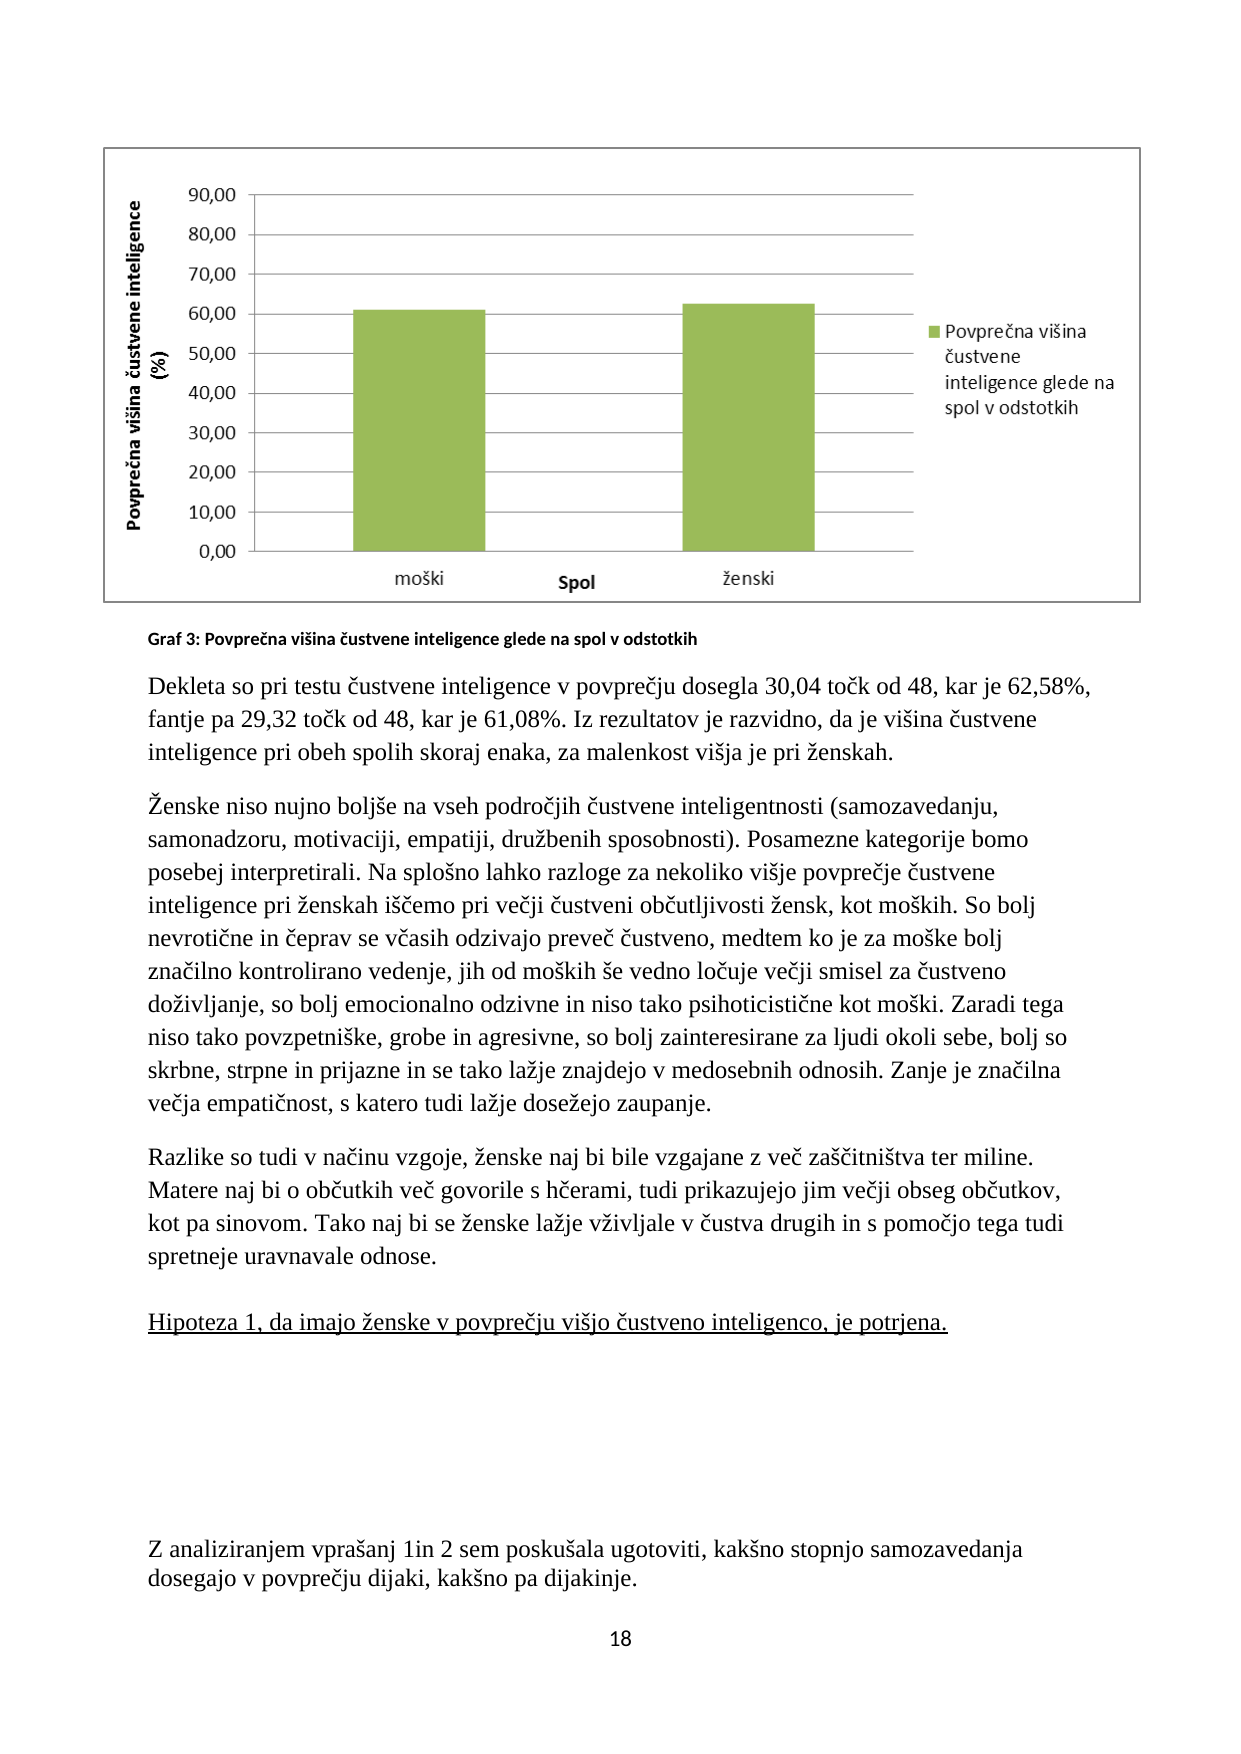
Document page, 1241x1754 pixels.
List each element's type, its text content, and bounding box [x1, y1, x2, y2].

text Graf 3: Povprečna višina čustvene inteligence glede na spol v odstotkih [148, 627, 1093, 650]
text Hipoteza 1, da imajo ženske v povprečju višjo čustveno inteligenco, je potrjena. [148, 1307, 1093, 1336]
text Dekleta so pri testu čustvene inteligence v povprečju dosegla 30,04 točk od 48, kar je 62,58%, fantje pa 29,32 točk od 48, kar je 61,08%. Iz rezultatov je razvidno, da je višina čustvene inteligence pri obeh spolih skoraj enaka, za malenkost višja je pri ženskah. [148, 671, 1093, 766]
text Z analiziranjem vprašanj 1in 2 sem poskušala ugotoviti, kakšno stopnjo samozavedanja dosegajo v povprečju dijaki, kakšno pa dijakinje. [148, 1534, 1093, 1592]
picture [103, 147, 1141, 603]
text Razlike so tudi v načinu vzgoje, ženske naj bi bile vzgajane z več zaščitništva ter miline. Matere naj bi o občutkih več govorile s hčerami, tudi prikazujejo jim večji obseg občutkov, kot pa sinovom. Tako naj bi se ženske lažje vživljale v čustva drugih in s pomočjo tega tudi spretneje uravnavale odnose. [148, 1142, 1093, 1270]
text Ženske niso nujno boljše na vseh področjih čustvene inteligentnosti (samozavedanju, samonadzoru, motivaciji, empatiji, družbenih sposobnosti). Posamezne kategorije bomo posebej interpretirali. Na splošno lahko razloge za nekoliko višje povprečje čustvene inteligence pri ženskah iščemo pri večji čustveni občutljivosti žensk, kot moških. So bolj nevrotične in čeprav se včasih odzivajo preveč čustveno, medtem ko je za moške bolj značilno kontrolirano vedenje, jih od moških še vedno ločuje večji smisel za čustveno doživljanje, so bolj emocionalno odzivne in niso tako psihoticistične kot moški. Zaradi tega niso tako povzpetniške, grobe in agresivne, so bolj zainteresirane za ljudi okoli sebe, bolj so skrbne, strpne in prijazne in se tako lažje znajdejo v medosebnih odnosih. Zanje je značilna večja empatičnost, s katero tudi lažje dosežejo zaupanje. [148, 791, 1093, 1117]
